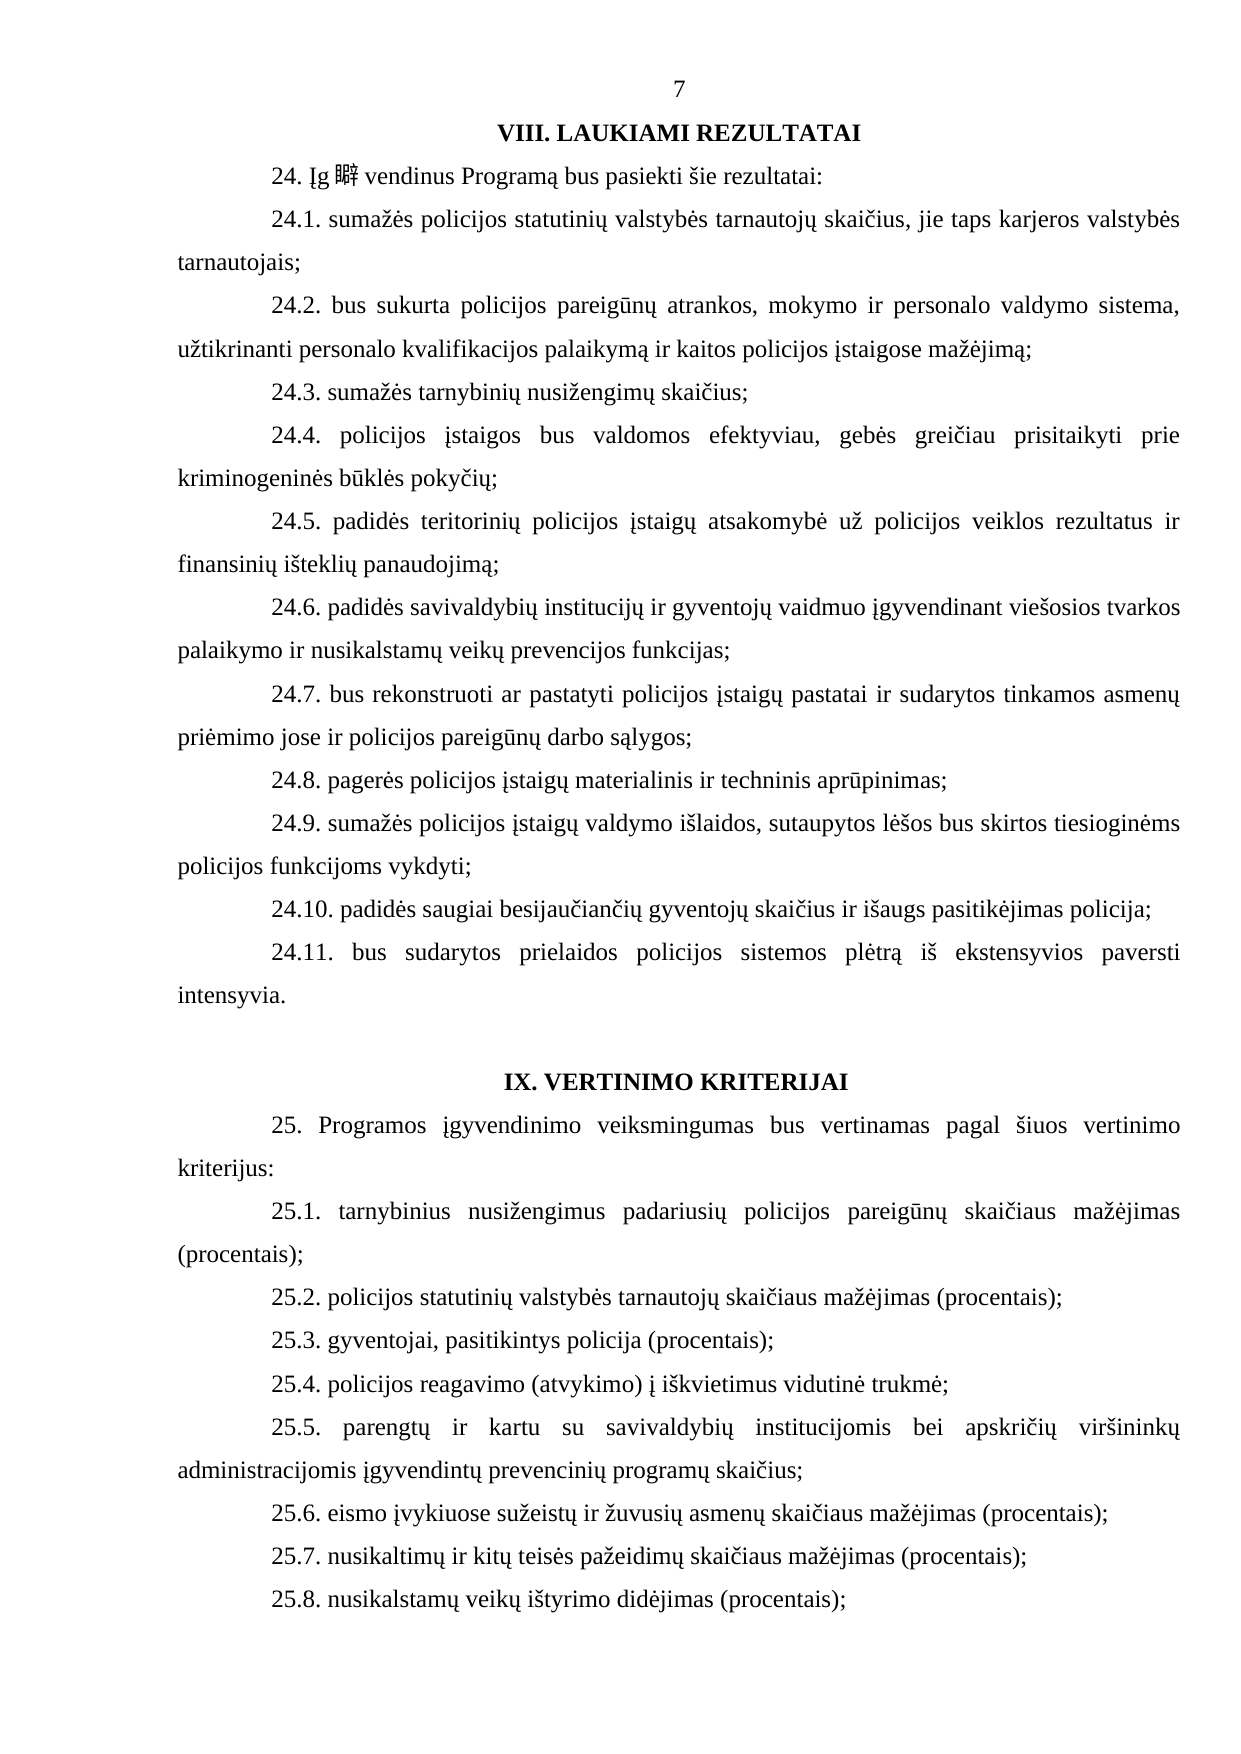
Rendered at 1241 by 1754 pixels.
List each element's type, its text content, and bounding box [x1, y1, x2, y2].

text VIIi. LAUKIAMI REZULTATai [177, 118, 1181, 147]
text 25.4. policijos reagavimo (atvykimo) į iškvietimus vidutinė trukmė; [177, 1369, 1181, 1397]
text 25. Programos įgyvendinimo veiksmingumas bus vertinamas pagal šiuos vertinimo kriterijus: [177, 1110, 1181, 1182]
text 24.6. padidės savivaldybių institucijų ir gyventojų vaidmuo įgyvendinant viešosios tvarkos palaikymo ir nusikalstamų veikų prevencijos funkcijas; [177, 592, 1181, 664]
text 24.7. bus rekonstruoti ar pastatyti policijos įstaigų pastatai ir sudarytos tinkamos asmenų priėmimo jose ir policijos pareigūnų darbo sąlygos; [177, 679, 1181, 751]
text 25.7. nusikaltimų ir kitų teisės pažeidimų skaičiaus mažėjimas (procentais); [177, 1541, 1181, 1570]
text 25.1. tarnybinius nusižengimus padariusių policijos pareigūnų skaičiaus mažėjimas (procentais); [177, 1196, 1181, 1268]
text 25.8. nusikalstamų veikų ištyrimo didėjimas (procentais); [177, 1584, 1181, 1613]
text 25.6. eismo įvykiuose sužeistų ir žuvusių asmenų skaičiaus mažėjimas (procentais); [177, 1498, 1181, 1527]
text 25.3. gyventojai, pasitikintys policija (procentais); [177, 1326, 1181, 1354]
text 24.8. pagerės policijos įstaigų materialinis ir techninis aprūpinimas; [177, 765, 1181, 794]
text 24.10. padidės saugiai besijaučiančių gyventojų skaičius ir išaugs pasitikėjimas policija; [177, 894, 1181, 923]
text 25.2. policijos statutinių valstybės tarnautojų skaičiaus mažėjimas (procentais); [177, 1282, 1181, 1311]
text IX. Vertinimo kriterijai [177, 1067, 1181, 1096]
text 24.3. sumažės tarnybinių nusižengimų skaičius; [177, 377, 1181, 406]
text 24.5. padidės teritorinių policijos įstaigų atsakomybė už policijos veiklos rezultatus ir finansinių išteklių panaudojimą; [177, 506, 1181, 578]
text 24.1. sumažės policijos statutinių valstybės tarnautojų skaičius, jie taps karjeros valstybės tarnautojais; [177, 204, 1181, 276]
text 24. Įg䁹vendinus Programą bus pasiekti šie rezultatai: [177, 161, 1181, 190]
text 25.5. parengtų ir kartu su savivaldybių institucijomis bei apskričių viršininkų administracijomis įgyvendintų prevencinių programų skaičius; [177, 1412, 1181, 1484]
text 24.4. policijos įstaigos bus valdomos efektyviau, gebės greičiau prisitaikyti prie kriminogeninės būklės pokyčių; [177, 420, 1181, 492]
text 24.9. sumažės policijos įstaigų valdymo išlaidos, sutaupytos lėšos bus skirtos tiesioginėms policijos funkcijoms vykdyti; [177, 808, 1181, 880]
text 24.11. bus sudarytos prielaidos policijos sistemos plėtrą iš ekstensyvios paversti intensyvia. [177, 937, 1181, 1009]
text 24.2. bus sukurta policijos pareigūnų atrankos, mokymo ir personalo valdymo sistema, užtikrinanti personalo kvalifikacijos palaikymą ir kaitos policijos įstaigose mažėjimą; [177, 291, 1181, 362]
